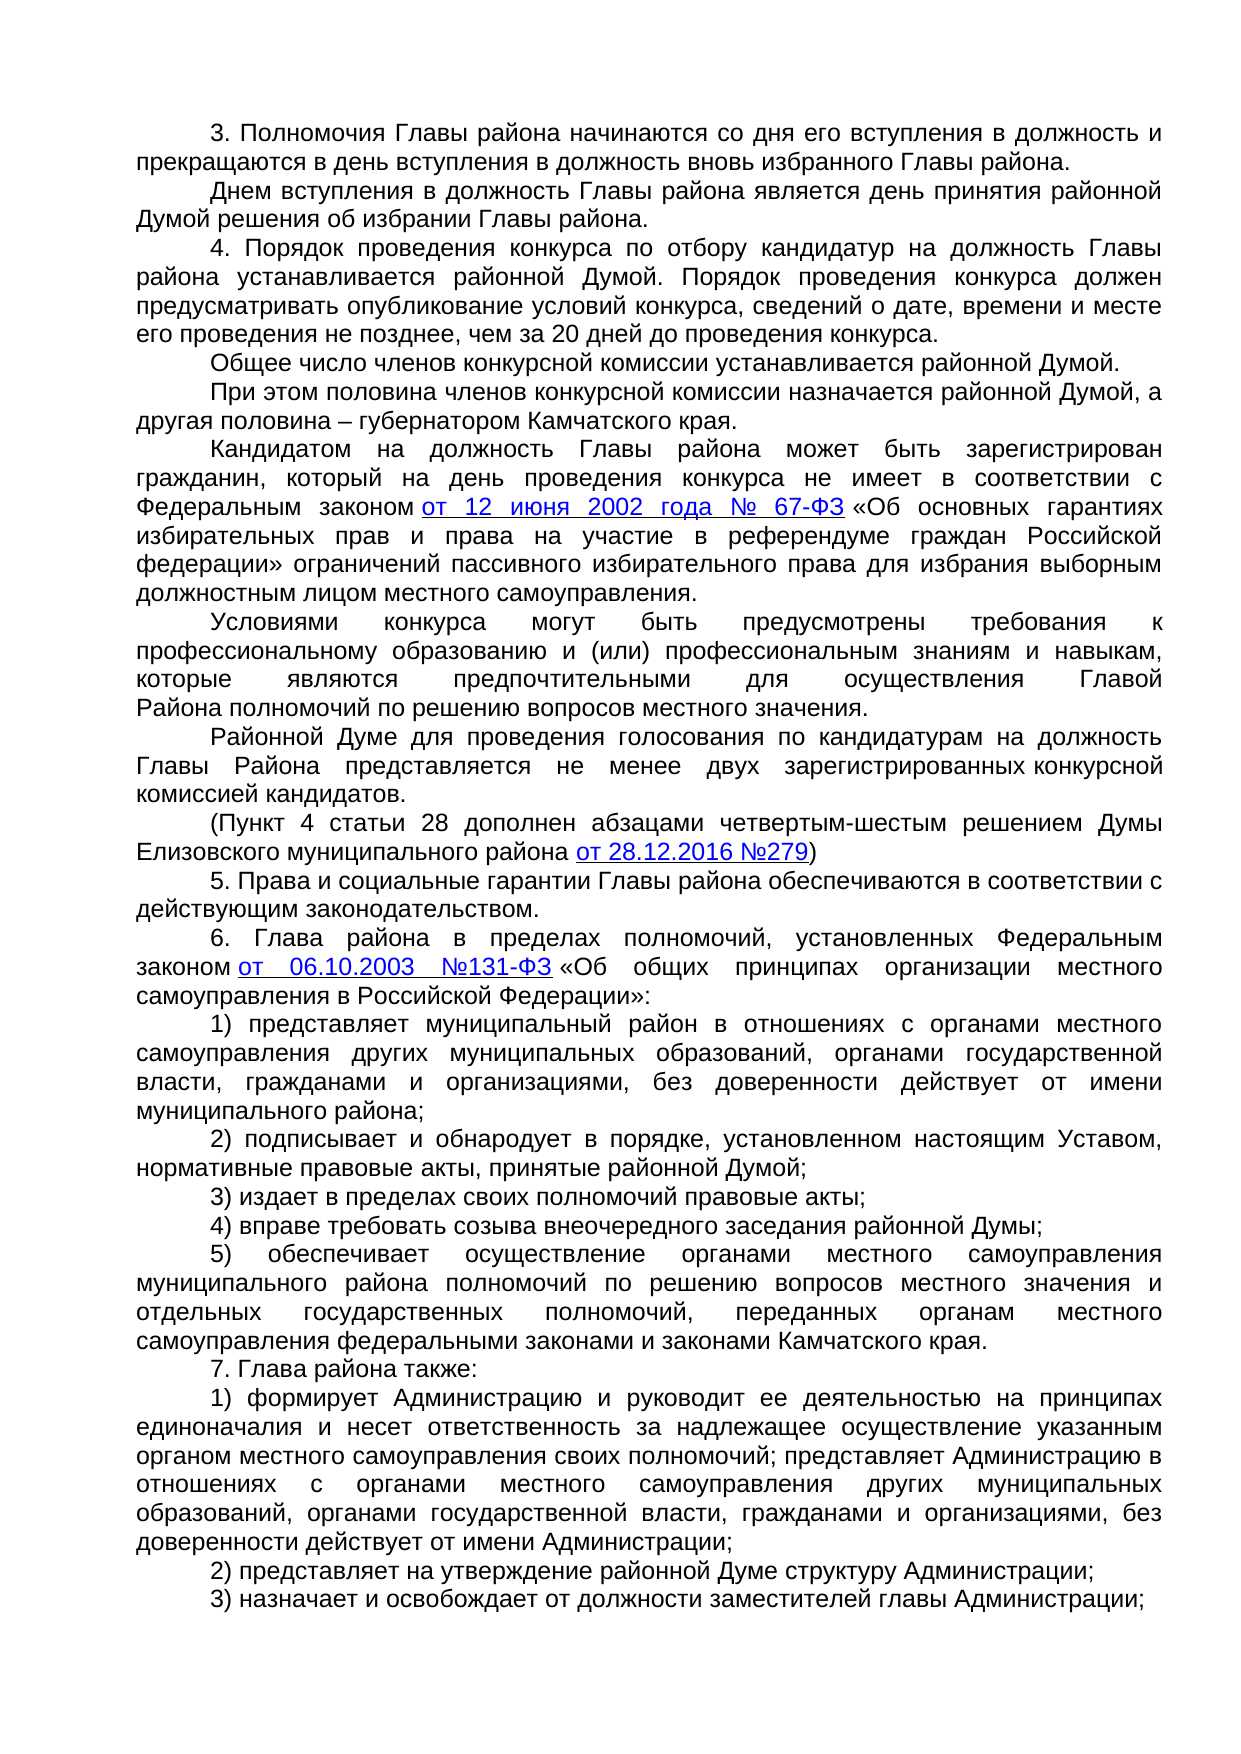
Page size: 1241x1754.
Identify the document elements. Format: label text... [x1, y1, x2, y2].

text 3) назначает и освобождает от должности заместителей главы Администрации; [136, 1584, 1163, 1613]
text Днем вступления в должность Главы района является день принятия районной Думой решения об избрании Главы района. [136, 176, 1163, 233]
text 3. Полномочия Главы района начинаются со дня его вступления в должность и прекращаются в день вступления в должность вновь избранного Главы района. [136, 118, 1163, 176]
text 2) представляет на утверждение районной Думе структуру Администрации; [136, 1556, 1163, 1584]
text Общее число членов конкурсной комиссии устанавливается районной Думой. [136, 348, 1163, 377]
text Кандидатом на должность Главы района может быть зарегистрирован гражданин, который на день проведения конкурса не имеет в соответствии с Федеральным законом от 12 июня 2002 года № 67-ФЗ «Об основных гарантиях избирательных прав и права на участие в референдуме граждан Российской федерации» ограничений пассивного избирательного права для избрания выборным должностным лицом местного самоуправления. [136, 434, 1163, 607]
text 5. Права и социальные гарантии Главы района обеспечиваются в соответствии с действующим законодательством. [136, 866, 1163, 923]
text 7. Глава района также: [136, 1354, 1163, 1383]
text 1) представляет муниципальный район в отношениях с органами местного самоуправления других муниципальных образований, органами государственной власти, гражданами и организациями, без доверенности действует от имени муниципального района; [136, 1009, 1163, 1124]
text 4) вправе требовать созыва внеочередного заседания районной Думы; [136, 1211, 1163, 1239]
text Районной Думе для проведения голосования по кандидатурам на должность Главы Района представляется не менее двух зарегистрированных конкурсной комиссией кандидатов. [136, 722, 1163, 808]
text 2) подписывает и обнародует в порядке, установленном настоящим Уставом, нормативные правовые акты, принятые районной Думой; [136, 1124, 1163, 1182]
text 6. Глава района в пределах полномочий, установленных Федеральным законом от 06.10.2003 №131-ФЗ «Об общих принципах организации местного самоуправления в Российской Федерации»: [136, 923, 1163, 1009]
text 3) издает в пределах своих полномочий правовые акты; [136, 1182, 1163, 1211]
text При этом половина членов конкурсной комиссии назначается районной Думой, а другая половина – губернатором Камчатского края. [136, 377, 1163, 434]
text 5) обеспечивает осуществление органами местного самоуправления муниципального района полномочий по решению вопросов местного значения и отдельных государственных полномочий, переданных органам местного самоуправления федеральными законами и законами Камчатского края. [136, 1239, 1163, 1354]
text 1) формирует Администрацию и руководит ее деятельностью на принципах единоначалия и несет ответственность за надлежащее осуществление указанным органом местного самоуправления своих полномочий; представляет Администрацию в отношениях с органами местного самоуправления других муниципальных образований, органами государственной власти, гражданами и организациями, без доверенности действует от имени Администрации; [136, 1383, 1163, 1556]
text (Пункт 4 статьи 28 дополнен абзацами четвертым-шестым решением Думы Елизовского муниципального района от 28.12.2016 №279) [136, 808, 1163, 866]
text Условиями конкурса могут быть предусмотрены требования к профессиональному образованию и (или) профессиональным знаниям и навыкам, которые являются предпочтительными для осуществления Главой Района полномочий по решению вопросов местного значения. [136, 607, 1163, 722]
text 4. Порядок проведения конкурса по отбору кандидатур на должность Главы района устанавливается районной Думой. Порядок проведения конкурса должен предусматривать опубликование условий конкурса, сведений о дате, времени и месте его проведения не позднее, чем за 20 дней до проведения конкурса. [136, 233, 1163, 348]
